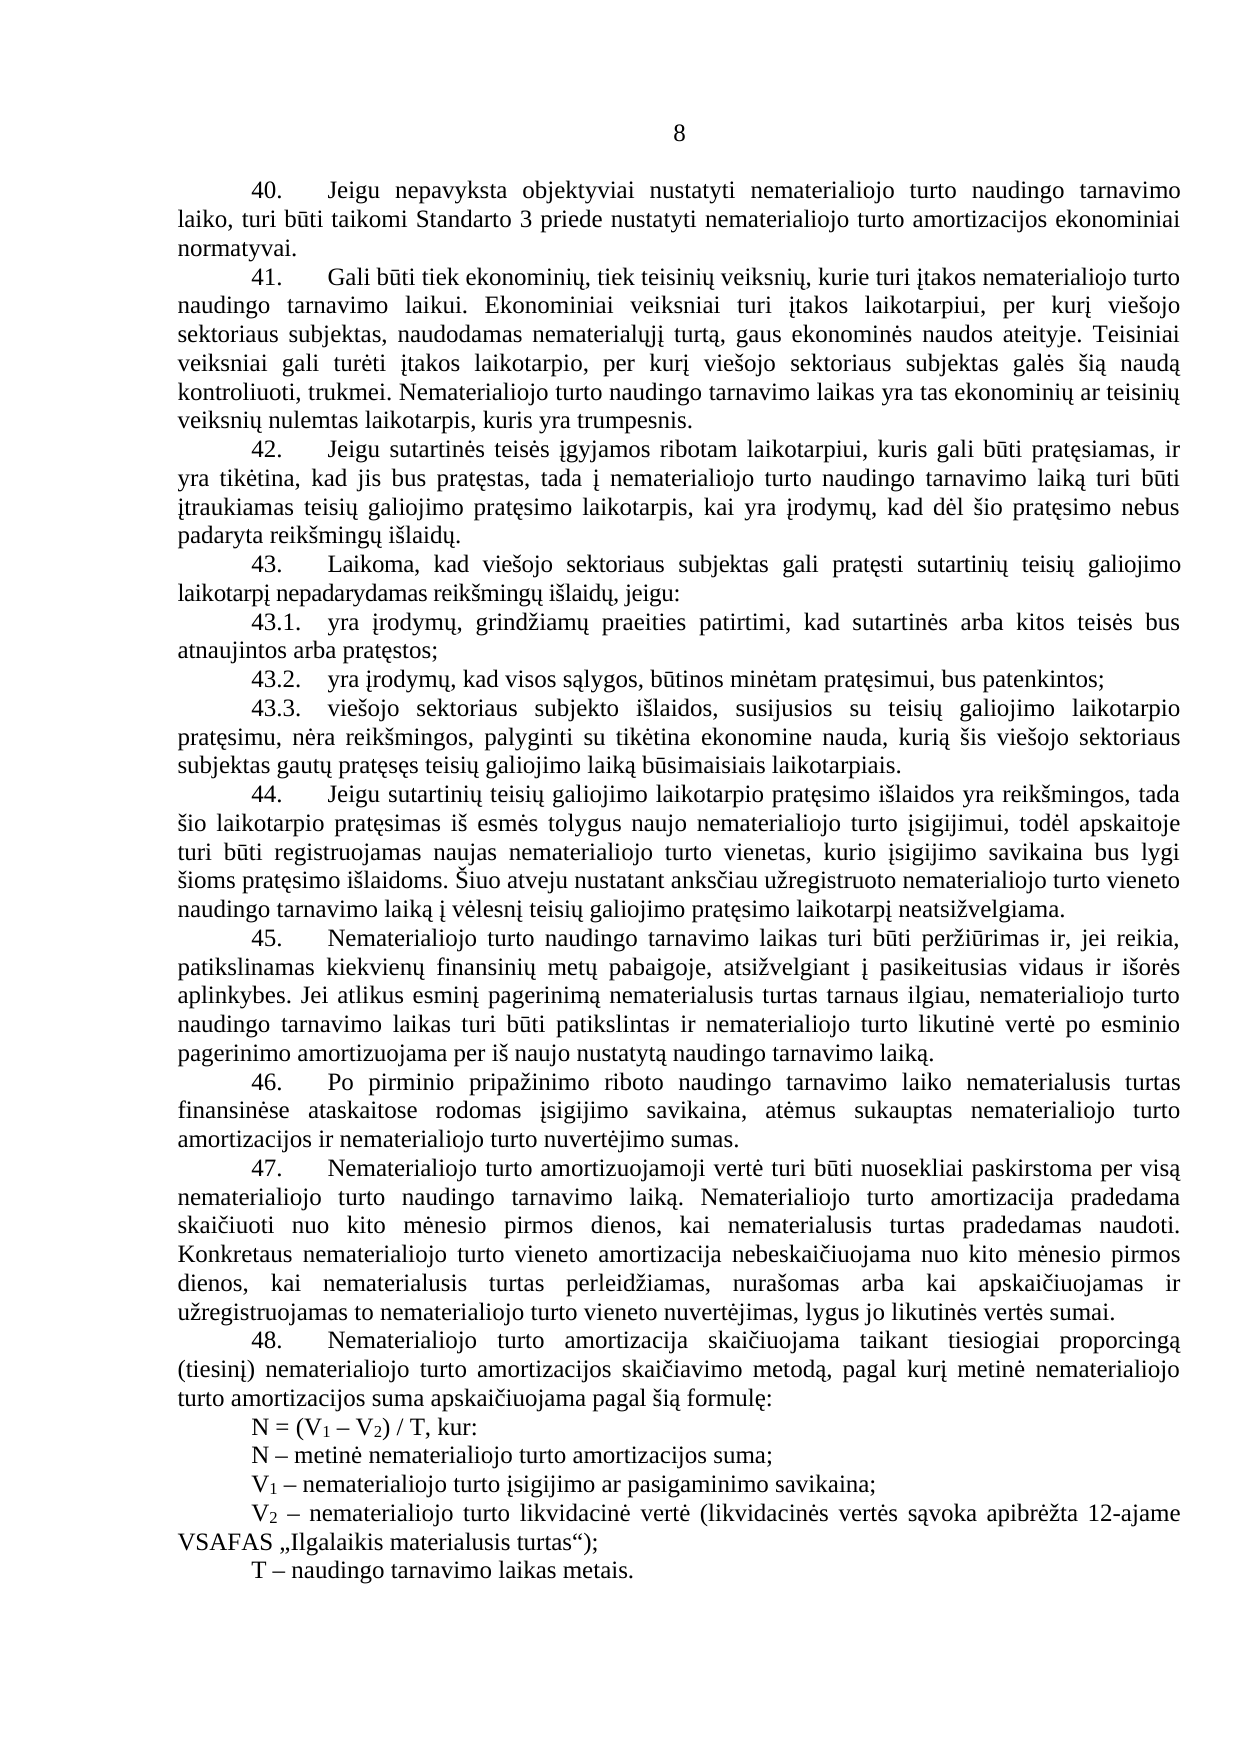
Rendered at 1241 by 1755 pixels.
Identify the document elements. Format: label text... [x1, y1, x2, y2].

text 40. Jeigu nepavyksta objektyviai nustatyti nematerialiojo turto naudingo tarnavimo laiko, turi būti taikomi Standarto 3 priede nustatyti nematerialiojo turto amortizacijos ekonominiai normatyvai. [177, 176, 1181, 262]
text V2 – nematerialiojo turto likvidacinė vertė (likvidacinės vertės sąvoka apibrėžta 12-ajame VSAFAS „Ilgalaikis materialusis turtas“); [177, 1498, 1181, 1556]
text 47. Nematerialiojo turto amortizuojamoji vertė turi būti nuosekliai paskirstoma per visą nematerialiojo turto naudingo tarnavimo laiką. Nematerialiojo turto amortizacija pradedama skaičiuoti nuo kito mėnesio pirmos dienos, kai nematerialusis turtas pradedamas naudoti. Konkretaus nematerialiojo turto vieneto amortizacija nebeskaičiuojama nuo kito mėnesio pirmos dienos, kai nematerialusis turtas perleidžiamas, nurašomas arba kai apskaičiuojamas ir užregistruojamas to nematerialiojo turto vieneto nuvertėjimas, lygus jo likutinės vertės sumai. [177, 1153, 1181, 1326]
text N – metinė nematerialiojo turto amortizacijos suma; [177, 1441, 1181, 1469]
text 43.2. yra įrodymų, kad visos sąlygos, būtinos minėtam pratęsimui, bus patenkintos; [177, 664, 1181, 693]
text 43.1. yra įrodymų, grindžiamų praeities patirtimi, kad sutartinės arba kitos teisės bus atnaujintos arba pratęstos; [177, 607, 1181, 664]
text 48. Nematerialiojo turto amortizacija skaičiuojama taikant tiesiogiai proporcingą (tiesinį) nematerialiojo turto amortizacijos skaičiavimo metodą, pagal kurį metinė nematerialiojo turto amortizacijos suma apskaičiuojama pagal šią formulę: [177, 1326, 1181, 1412]
text 42. Jeigu sutartinės teisės įgyjamos ribotam laikotarpiui, kuris gali būti pratęsiamas, ir yra tikėtina, kad jis bus pratęstas, tada į nematerialiojo turto naudingo tarnavimo laiką turi būti įtraukiamas teisių galiojimo pratęsimo laikotarpis, kai yra įrodymų, kad dėl šio pratęsimo nebus padaryta reikšmingų išlaidų. [177, 434, 1181, 549]
text 43. Laikoma, kad viešojo sektoriaus subjektas gali pratęsti sutartinių teisių galiojimo laikotarpį nepadarydamas reikšmingų išlaidų, jeigu: [177, 549, 1181, 607]
text 45. Nematerialiojo turto naudingo tarnavimo laikas turi būti peržiūrimas ir, jei reikia, patikslinamas kiekvienų finansinių metų pabaigoje, atsižvelgiant į pasikeitusias vidaus ir išorės aplinkybes. Jei atlikus esminį pagerinimą nematerialusis turtas tarnaus ilgiau, nematerialiojo turto naudingo tarnavimo laikas turi būti patikslintas ir nematerialiojo turto likutinė vertė po esminio pagerinimo amortizuojama per iš naujo nustatytą naudingo tarnavimo laiką. [177, 923, 1181, 1067]
text T – naudingo tarnavimo laikas metais. [177, 1556, 1181, 1584]
text 44. Jeigu sutartinių teisių galiojimo laikotarpio pratęsimo išlaidos yra reikšmingos, tada šio laikotarpio pratęsimas iš esmės tolygus naujo nematerialiojo turto įsigijimui, todėl apskaitoje turi būti registruojamas naujas nematerialiojo turto vienetas, kurio įsigijimo savikaina bus lygi šioms pratęsimo išlaidoms. Šiuo atveju nustatant anksčiau užregistruoto nematerialiojo turto vieneto naudingo tarnavimo laiką į vėlesnį teisių galiojimo pratęsimo laikotarpį neatsižvelgiama. [177, 779, 1181, 923]
text 43.3. viešojo sektoriaus subjekto išlaidos, susijusios su teisių galiojimo laikotarpio pratęsimu, nėra reikšmingos, palyginti su tikėtina ekonomine nauda, kurią šis viešojo sektoriaus subjektas gautų pratęsęs teisių galiojimo laiką būsimaisiais laikotarpiais. [177, 693, 1181, 779]
text 46. Po pirminio pripažinimo riboto naudingo tarnavimo laiko nematerialusis turtas finansinėse ataskaitose rodomas įsigijimo savikaina, atėmus sukauptas nematerialiojo turto amortizacijos ir nematerialiojo turto nuvertėjimo sumas. [177, 1067, 1181, 1153]
text N = (V1 – V2) / T, kur: [177, 1412, 1181, 1441]
text 41. Gali būti tiek ekonominių, tiek teisinių veiksnių, kurie turi įtakos nematerialiojo turto naudingo tarnavimo laikui. Ekonominiai veiksniai turi įtakos laikotarpiui, per kurį viešojo sektoriaus subjektas, naudodamas nematerialųjį turtą, gaus ekonominės naudos ateityje. Teisiniai veiksniai gali turėti įtakos laikotarpio, per kurį viešojo sektoriaus subjektas galės šią naudą kontroliuoti, trukmei. Nematerialiojo turto naudingo tarnavimo laikas yra tas ekonominių ar teisinių veiksnių nulemtas laikotarpis, kuris yra trumpesnis. [177, 262, 1181, 434]
text V1 – nematerialiojo turto įsigijimo ar pasigaminimo savikaina; [177, 1469, 1181, 1498]
